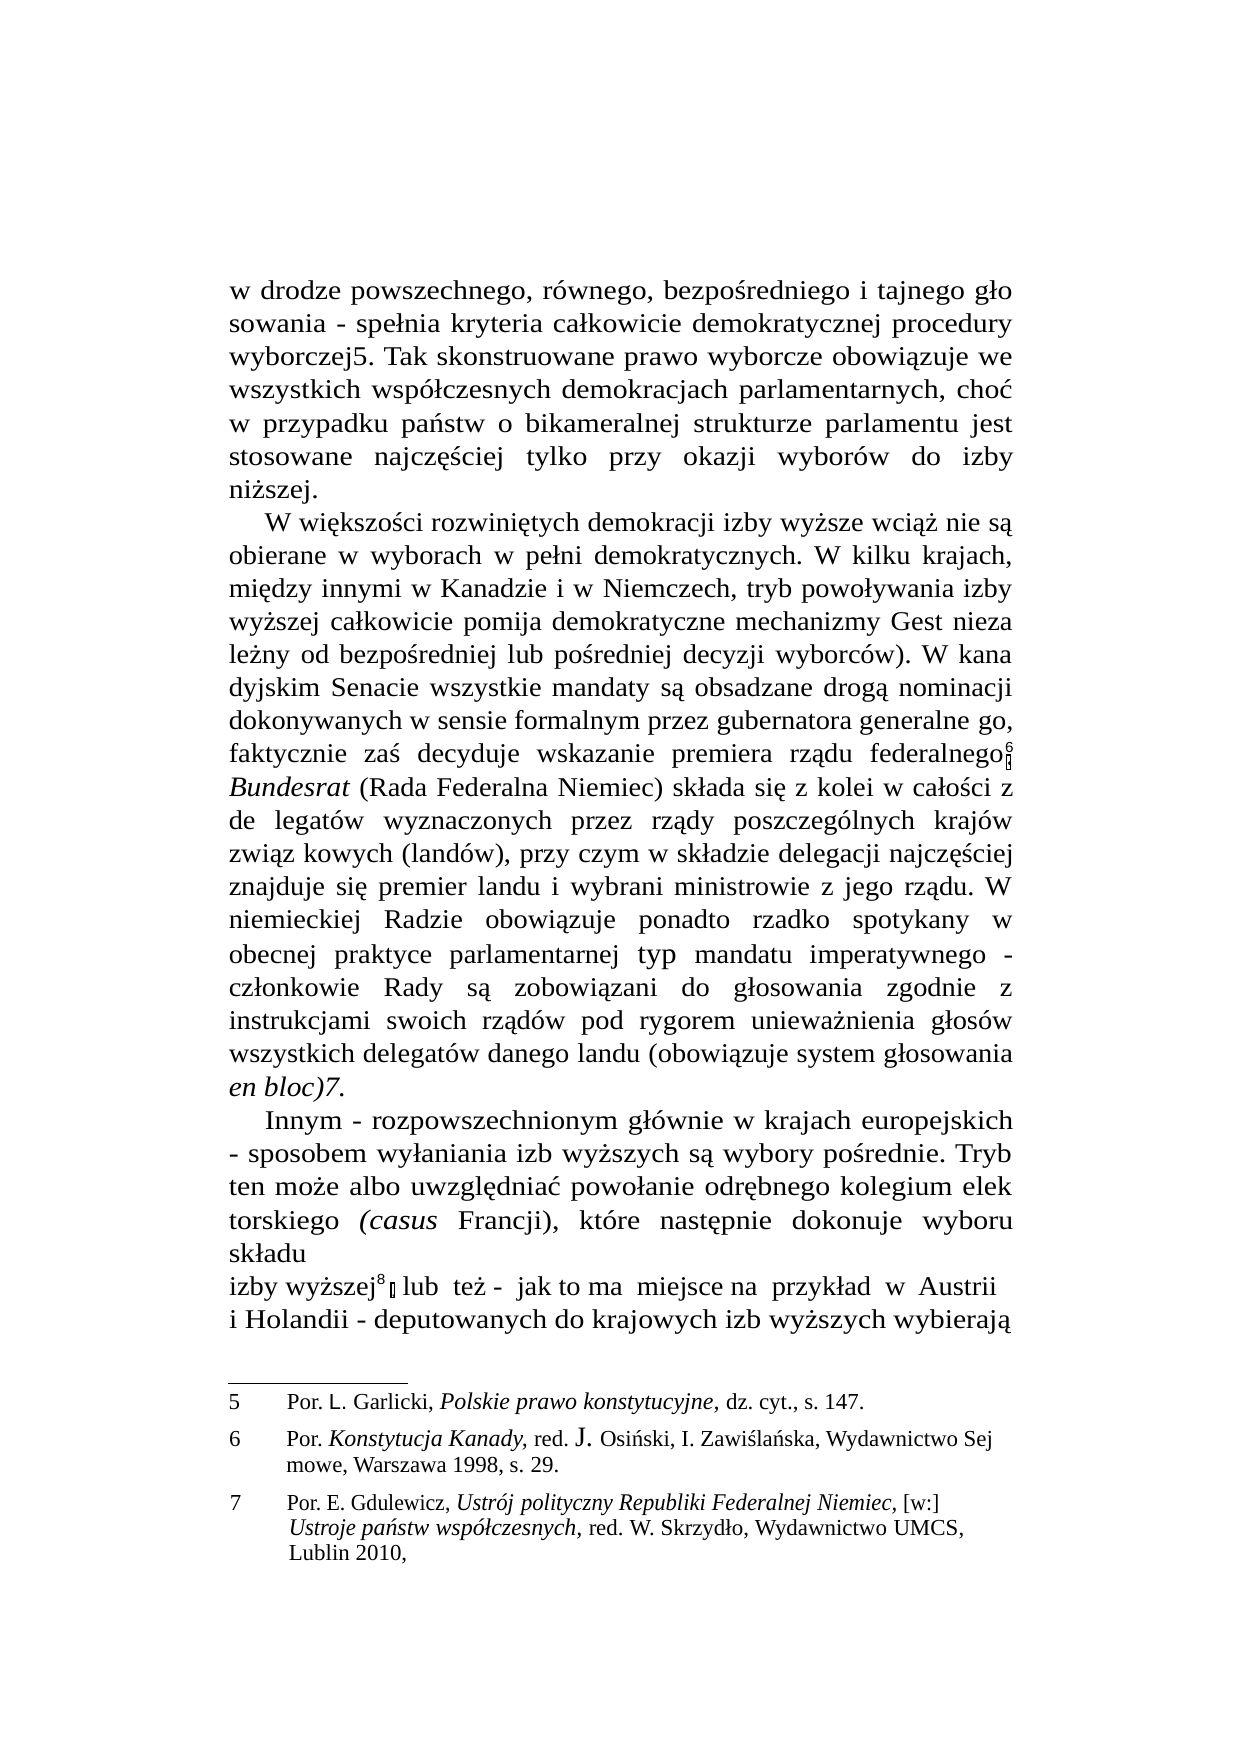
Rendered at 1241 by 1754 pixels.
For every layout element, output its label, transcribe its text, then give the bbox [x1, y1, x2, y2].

text izby wyższej8 lub też - jak to ma miejsce na przykład w Austrii [229, 1270, 1090, 1301]
text W większości rozwiniętych demokracji izby wyższe wciąż nie są obierane w wyborach w pełni demokratycznych. W kilku krajach, między innymi w Kanadzie i w Niemczech, tryb powoływania izby wyższej całkowicie pomija demokratyczne mechanizmy Gest nieza­ leżny od bezpośredniej lub pośredniej decyzji wyborców). W kana­ dyjskim Senacie wszystkie mandaty są obsadzane drogą nominacji dokonywanych w sensie formalnym przez gubernatora generalne­ go, faktycznie zaś decyduje wskazanie premiera rządu federalnego6 Bundesrat (Rada Federalna Niemiec) składa się z kolei w całości z de­ legatów wyznaczonych przez rządy poszczególnych krajów związ­ kowych (landów), przy czym w składzie delegacji najczęściej znajduje się premier landu i wybrani ministrowie z jego rządu. W niemieckiej Radzie obowiązuje ponadto rzadko spotykany w obecnej praktyce parlamentarnej typ mandatu imperatywnego - członkowie Rady są zobowiązani do głosowania zgodnie z instrukcjami swoich rządów pod rygorem unieważnienia głosów wszystkich delegatów danego landu (obowiązuje system głosowania en bloc)7. [228, 507, 1013, 1103]
text Innym - rozpowszechnionym głównie w krajach europejskich - sposobem wyłaniania izb wyższych są wybory pośrednie. Tryb ten może albo uwzględniać powołanie odrębnego kolegium elek­ torskiego (casus Francji), które następnie dokonuje wyboru składu [228, 1104, 1013, 1269]
list Por. E. Gdulewicz, Ustrój polityczny Republiki Federalnej Niemiec, [w:] Ustroje państw współczesnych, red. W. Skrzydło, Wydawnictwo UMCS, Lublin 2010, [229, 1489, 1012, 1565]
list Por. L. Garlicki, Polskie prawo konstytucyjne, dz. cyt., s. 147. [228, 1387, 1090, 1415]
list Por. Konstytucja Kanady, red. J. Osiński, I. Zawiślańska, Wydawnictwo Sej­ mowe, Warszawa 1998, s. 29. [229, 1422, 1013, 1478]
text w drodze powszechnego, równego, bezpośredniego i tajnego gło­ sowania - spełnia kryteria całkowicie demokratycznej procedury wyborczej5. Tak skonstruowane prawo wyborcze obowiązuje we wszystkich współczesnych demokracjach parlamentarnych, choć w przypadku państw o bikameralnej strukturze parlamentu jest stosowane najczęściej tylko przy okazji wyborów do izby niższej. [228, 274, 1013, 504]
text i Holandii - deputowanych do krajowych izb wyższych wybierają [229, 1303, 1090, 1335]
